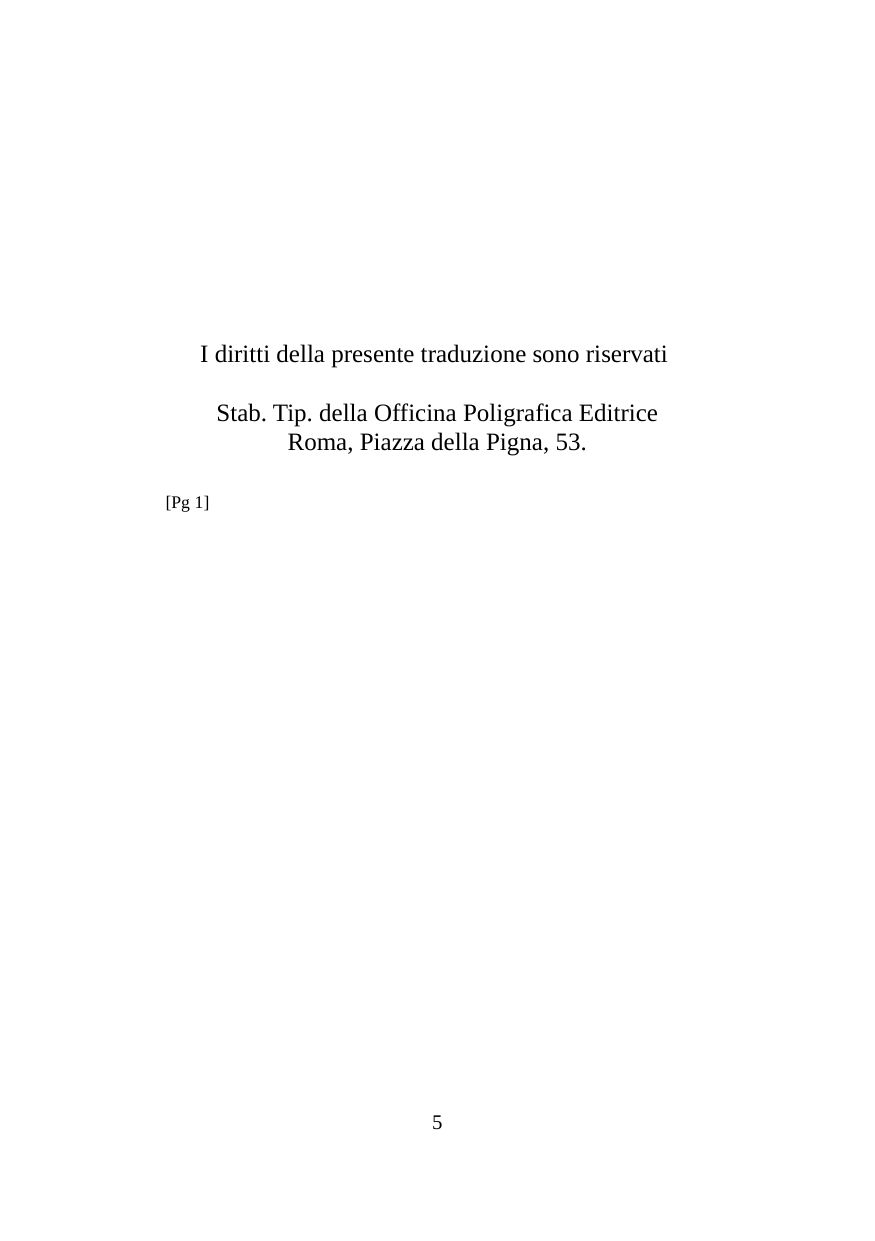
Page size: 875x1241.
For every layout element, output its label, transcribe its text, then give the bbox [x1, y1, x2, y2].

text [Pg 1] [165, 485, 709, 514]
title Stab. Tip. della Officina Poligrafica Editrice Roma, Piazza della Pigna, 53. [165, 398, 709, 455]
title I diritti della presente traduzione sono riservati [165, 339, 709, 368]
